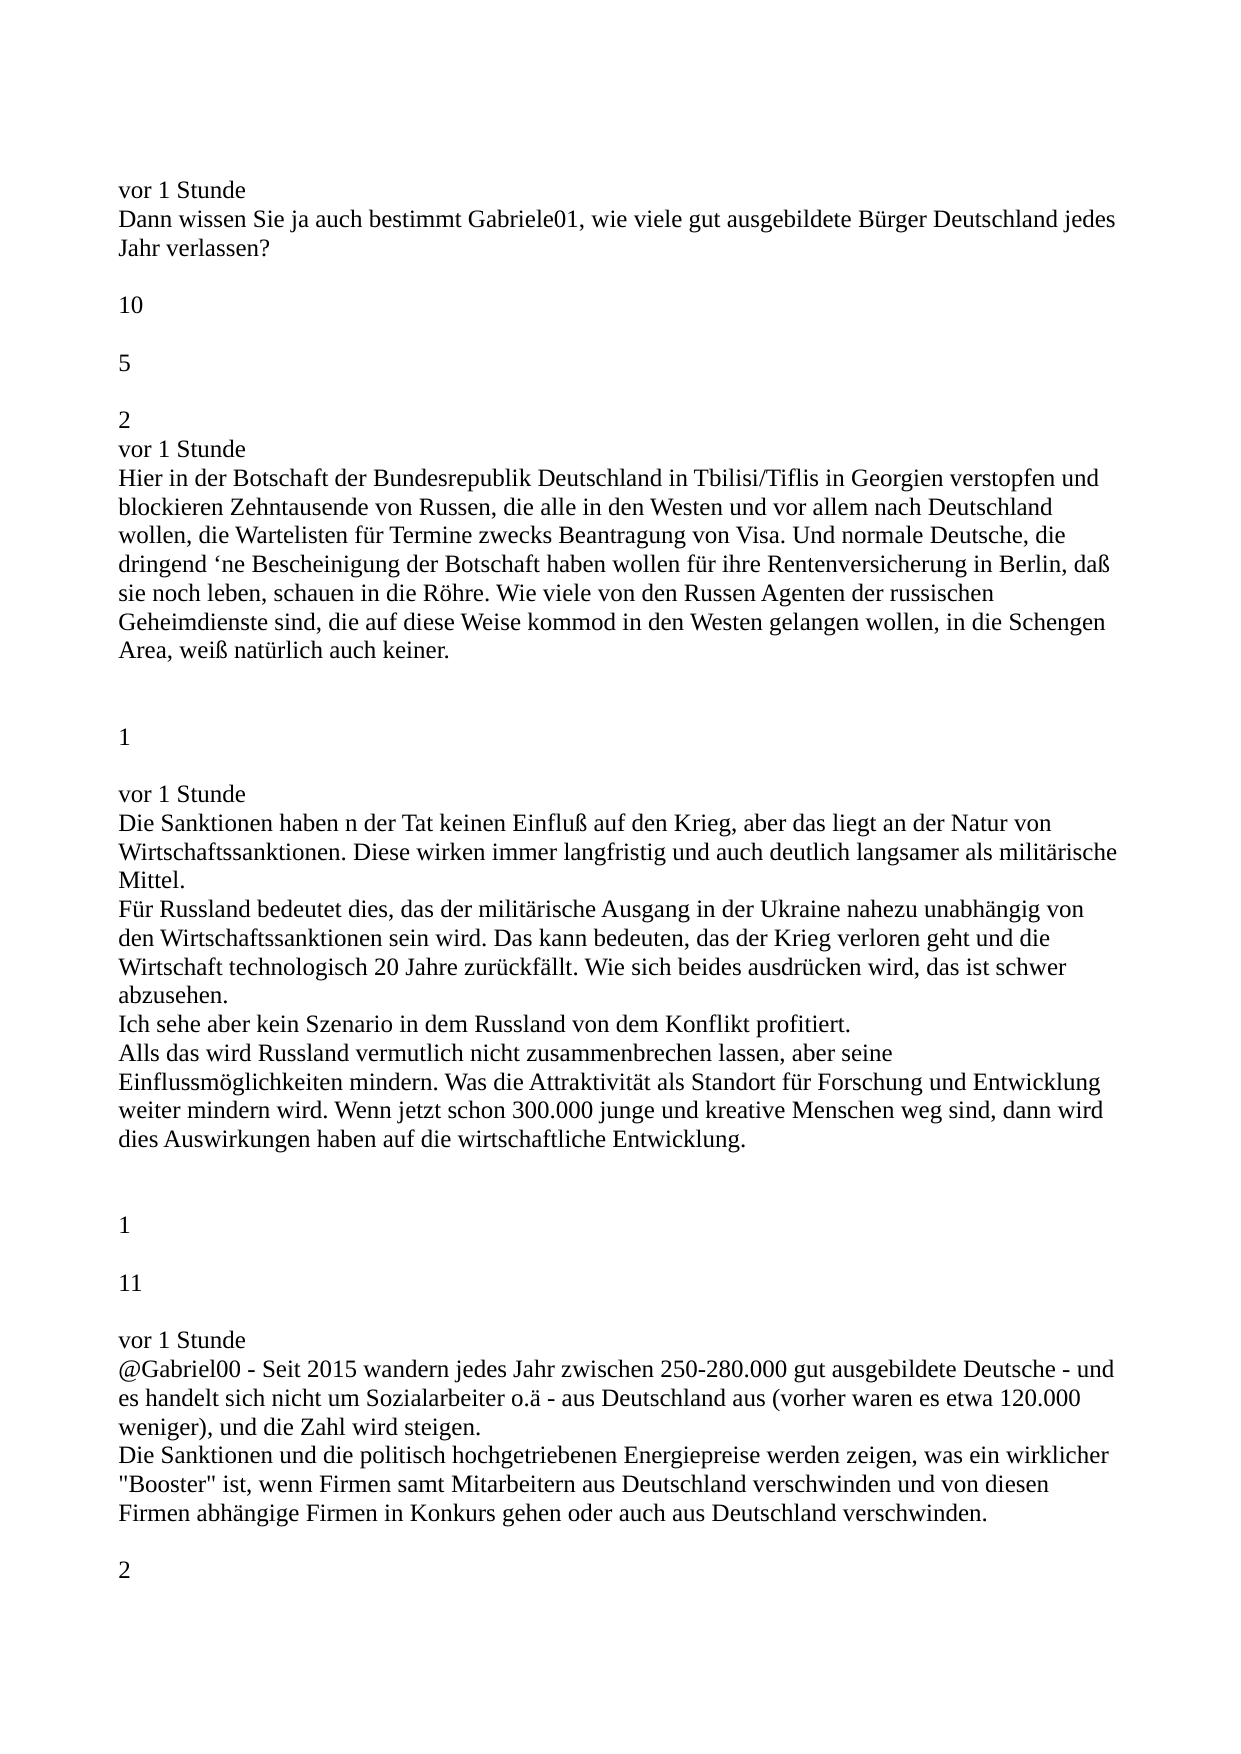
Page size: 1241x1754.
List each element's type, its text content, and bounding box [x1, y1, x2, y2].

text 2 [118, 1556, 1122, 1584]
text Dann wissen Sie ja auch bestimmt Gabriele01, wie viele gut ausgebildete Bürger Deutschland jedes Jahr verlassen? [118, 204, 1122, 262]
text 11 [118, 1268, 1122, 1297]
text vor 1 Stunde [118, 779, 1122, 808]
text Die Sanktionen haben n der Tat keinen Einfluß auf den Krieg, aber das liegt an der Natur von Wirtschaftssanktionen. Diese wirken immer langfristig und auch deutlich langsamer als militärische Mittel. [118, 808, 1122, 894]
text Ich sehe aber kein Szenario in dem Russland von dem Konflikt profitiert. [118, 1009, 1122, 1038]
text Für Russland bedeutet dies, das der militärische Ausgang in der Ukraine nahezu unabhängig von den Wirtschaftssanktionen sein wird. Das kann bedeuten, das der Krieg verloren geht und die Wirtschaft technologisch 20 Jahre zurückfällt. Wie sich beides ausdrücken wird, das ist schwer abzusehen. [118, 894, 1122, 1009]
text Die Sanktionen und die politisch hochgetriebenen Energiepreise werden zeigen, was ein wirklicher "Booster" ist, wenn Firmen samt Mitarbeitern aus Deutschland verschwinden und von diesen Firmen abhängige Firmen in Konkurs gehen oder auch aus Deutschland verschwinden. [118, 1441, 1122, 1527]
text Hier in der Botschaft der Bundesrepublik Deutschland in Tbilisi/Tiflis in Georgien verstopfen und blockieren Zehntausende von Russen, die alle in den Westen und vor allem nach Deutschland wollen, die Wartelisten für Termine zwecks Beantragung von Visa. Und normale Deutsche, die dringend ‘ne Bescheinigung der Botschaft haben wollen für ihre Rentenversicherung in Berlin, daß sie noch leben, schauen in die Röhre. Wie viele von den Russen Agenten der russischen Geheimdienste sind, die auf diese Weise kommod in den Westen gelangen wollen, in die Schengen Area, weiß natürlich auch keiner. [118, 463, 1122, 664]
text 10 [118, 291, 1122, 319]
text @Gabriel00 - Seit 2015 wandern jedes Jahr zwischen 250-280.000 gut ausgebildete Deutsche - und es handelt sich nicht um Sozialarbeiter o.ä - aus Deutschland aus (vorher waren es etwa 120.000 weniger), und die Zahl wird steigen. [118, 1354, 1122, 1441]
text vor 1 Stunde [118, 1326, 1122, 1354]
text 1 [118, 722, 1122, 751]
text vor 1 Stunde [118, 434, 1122, 463]
text vor 1 Stunde [118, 176, 1122, 204]
text 5 [118, 348, 1122, 377]
text Alls das wird Russland vermutlich nicht zusammenbrechen lassen, aber seine Einflussmöglichkeiten mindern. Was die Attraktivität als Standort für Forschung und Entwicklung weiter mindern wird. Wenn jetzt schon 300.000 junge und kreative Menschen weg sind, dann wird dies Auswirkungen haben auf die wirtschaftliche Entwicklung. [118, 1038, 1122, 1153]
text 1 [118, 1211, 1122, 1239]
text 2 [118, 406, 1122, 434]
